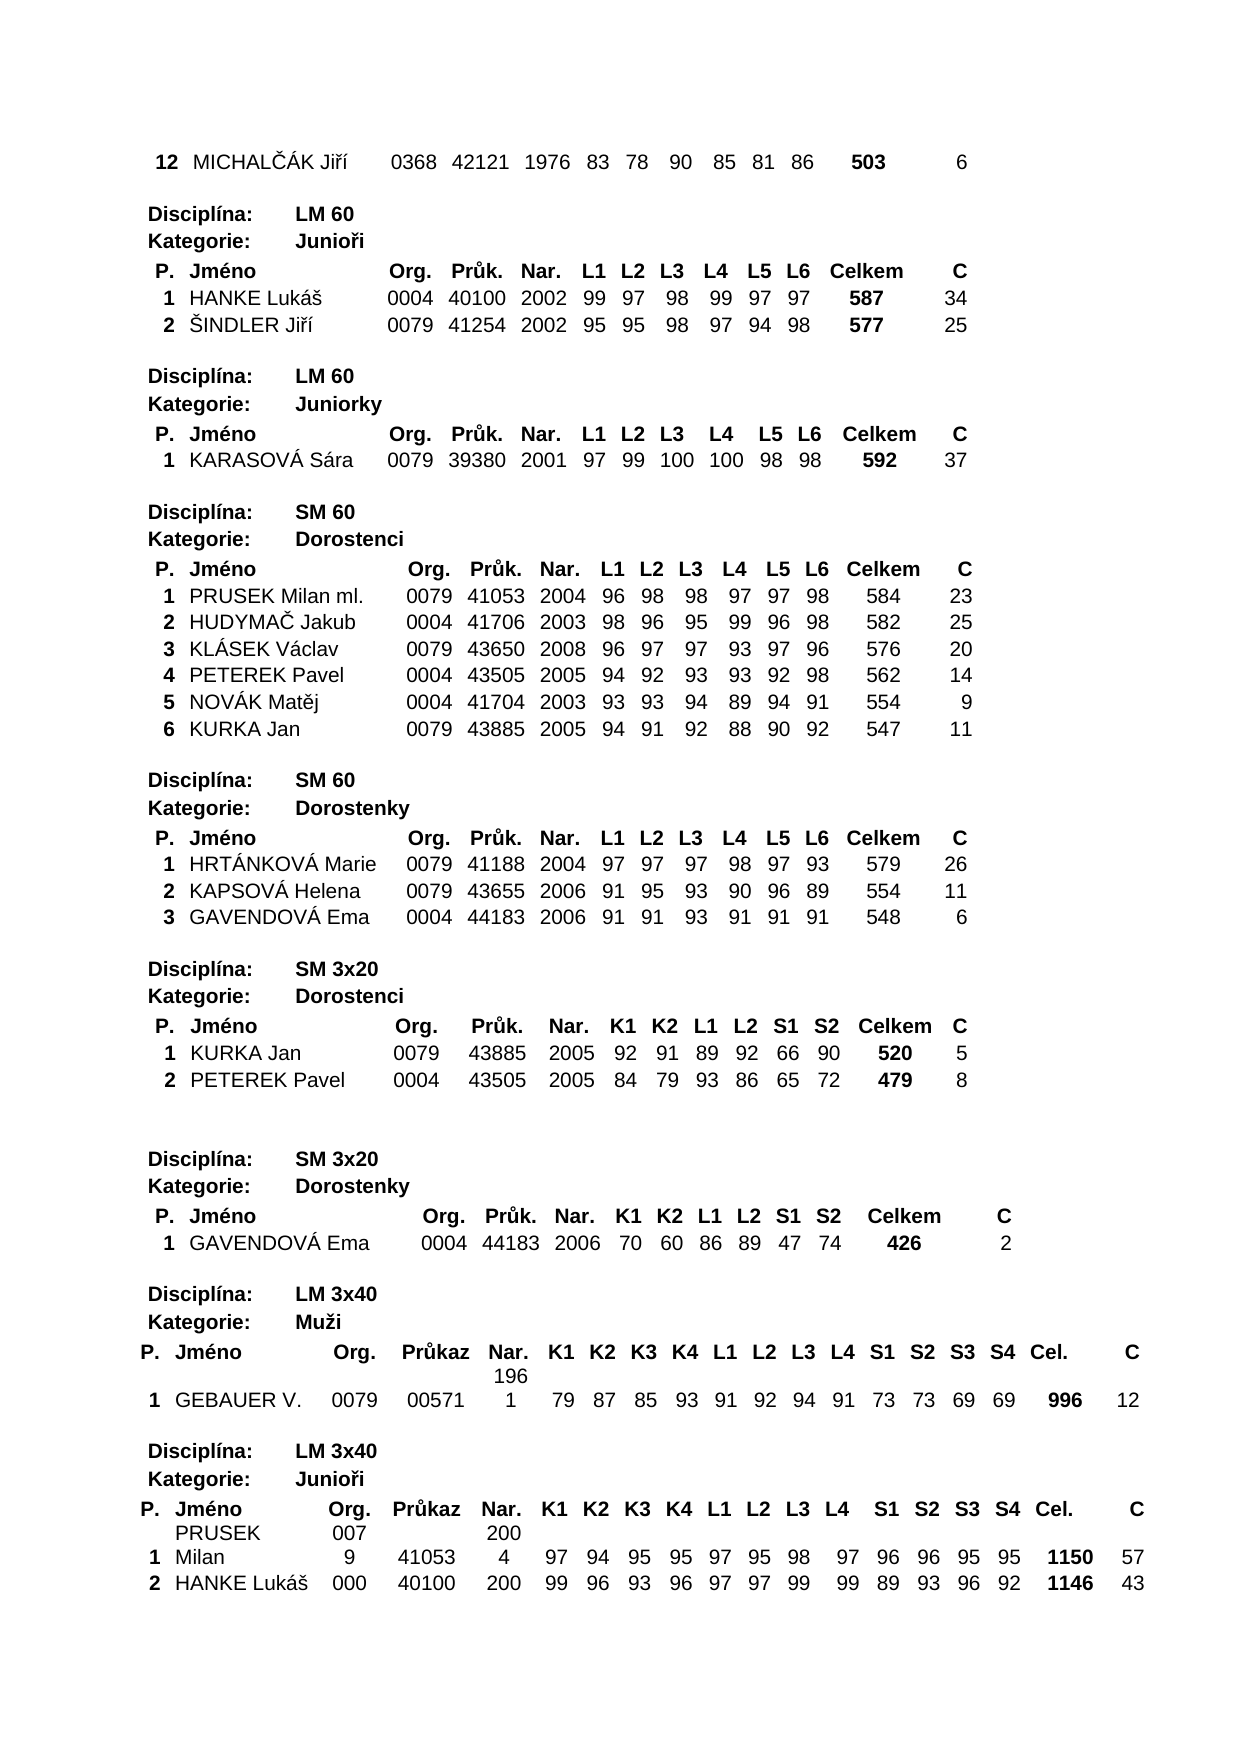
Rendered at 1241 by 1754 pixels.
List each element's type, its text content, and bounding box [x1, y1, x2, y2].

table_header L2 [729, 1201, 768, 1228]
table_cell 2003 [532, 687, 593, 714]
text Kategorie: Dorostenky [148, 1174, 1093, 1198]
table_cell 996 [1023, 1364, 1108, 1411]
table_cell 99 [778, 1569, 817, 1595]
table_cell 98 [652, 283, 696, 310]
table_header Průk. [460, 823, 532, 849]
table_header L2 [745, 1337, 784, 1363]
table_cell 6 [915, 148, 974, 174]
table_cell 2005 [541, 1065, 602, 1091]
table_cell 98 [652, 310, 696, 336]
table_cell 97 [593, 850, 632, 876]
table_cell 2005 [541, 1038, 602, 1065]
table_cell 99 [696, 283, 740, 310]
table_cell 84 [602, 1065, 644, 1091]
table_header Průkaz [391, 1337, 481, 1363]
table_cell KLÁSEK Václav [182, 634, 399, 661]
table_header L3 [652, 257, 696, 283]
table_cell 91 [759, 903, 797, 929]
table_cell 1146 [1028, 1569, 1113, 1595]
table_cell 88 [715, 714, 758, 740]
table_cell 41188 [460, 850, 532, 876]
table_cell 57 [1113, 1521, 1152, 1568]
table_cell 6 [148, 714, 182, 740]
table_cell 91 [715, 903, 758, 929]
table_cell 5 [148, 687, 182, 714]
table_header L2 [739, 1494, 778, 1521]
table_header Org. [319, 1337, 391, 1363]
table_cell 87 [582, 1364, 623, 1411]
table_header Průk. [453, 1012, 541, 1038]
table_cell 41254 [441, 310, 513, 336]
table_cell 0079 [399, 876, 459, 903]
table_cell 99 [715, 608, 758, 634]
table_header Celkem [829, 419, 930, 445]
table_header P. [133, 1494, 168, 1521]
table_cell 96 [632, 608, 671, 634]
table_header L3 [671, 823, 715, 849]
table_cell 41053 [460, 581, 532, 608]
table_cell 2 [960, 1228, 1019, 1254]
table_cell 91 [644, 1038, 686, 1065]
table_header P. [148, 823, 182, 849]
table_cell 97 [632, 850, 671, 876]
table_cell 14 [930, 661, 979, 687]
table_cell 98 [798, 608, 836, 634]
table_cell 95 [671, 608, 715, 634]
table_cell 91 [632, 903, 671, 929]
table_cell 96 [658, 1569, 700, 1595]
table_header S3 [943, 1337, 983, 1363]
table_cell 94 [759, 687, 797, 714]
table_cell GEBAUER V. [168, 1364, 318, 1411]
table_header L3 [784, 1337, 823, 1363]
table_cell 91 [632, 714, 671, 740]
table_header C [930, 555, 979, 581]
table_cell PRUSEK Milan ml. [182, 581, 399, 608]
table_header Průk. [460, 555, 532, 581]
table_cell 97 [696, 310, 740, 336]
table_header L4 [818, 1494, 867, 1521]
table_cell 23 [930, 581, 979, 608]
table_cell 43885 [453, 1038, 541, 1065]
table_header K2 [649, 1201, 690, 1228]
table_cell 0079 [399, 581, 459, 608]
table_cell 91 [706, 1364, 745, 1411]
table_header L1 [593, 555, 632, 581]
table_cell 96 [759, 608, 797, 634]
text Disciplína: SM 60 [148, 768, 1093, 792]
table_header S1 [766, 1012, 807, 1038]
table_header P. [148, 1012, 183, 1038]
table_cell 97 [759, 850, 797, 876]
table_header L1 [700, 1494, 739, 1521]
table_cell 43 [1113, 1569, 1152, 1595]
table_header Celkem [836, 555, 930, 581]
table_cell 40100 [380, 1569, 474, 1595]
table_cell 90 [656, 148, 699, 174]
table_header Celkem [848, 1012, 943, 1038]
table_cell 0079 [319, 1521, 379, 1568]
table_cell 97 [700, 1569, 739, 1595]
table_header S2 [809, 1201, 848, 1228]
table_cell 200 [474, 1569, 534, 1595]
table_cell 89 [686, 1038, 726, 1065]
table_header Org. [414, 1201, 474, 1228]
table_cell PETEREK Pavel [183, 1065, 379, 1091]
table_cell 43650 [460, 634, 532, 661]
table_cell NOVÁK Matěj [182, 687, 399, 714]
table_cell 576 [836, 634, 930, 661]
table_cell 0079 [319, 1364, 391, 1411]
table_cell 0079 [399, 714, 459, 740]
table_cell 97 [700, 1521, 739, 1568]
table_header Org. [380, 257, 441, 283]
table_cell 98 [798, 661, 836, 687]
table_header L5 [751, 419, 790, 445]
table_cell 26 [930, 850, 974, 876]
table_cell 92 [671, 714, 715, 740]
table_cell 99 [818, 1569, 867, 1595]
table_header C [930, 419, 974, 445]
table_header Jméno [168, 1494, 319, 1521]
table_cell 1 [133, 1521, 168, 1568]
table_cell 96 [593, 634, 632, 661]
table_header L6 [798, 823, 836, 849]
table_cell 0079 [380, 310, 441, 336]
table_cell 9 [930, 687, 979, 714]
table_cell 91 [823, 1364, 862, 1411]
table_cell 95 [632, 876, 671, 903]
table_cell 94 [593, 661, 632, 687]
table_cell 2 [148, 1065, 183, 1091]
table_header Jméno [182, 419, 380, 445]
table_header Nar. [513, 257, 574, 283]
table_cell 97 [671, 850, 715, 876]
table_cell 97 [715, 581, 758, 608]
table_cell 89 [729, 1228, 768, 1254]
table_cell 96 [867, 1521, 907, 1568]
table_header P. [148, 1201, 182, 1228]
table_cell 0004 [399, 608, 459, 634]
table_header S1 [862, 1337, 902, 1363]
table_cell 34 [915, 283, 974, 310]
table_cell 1150 [1028, 1521, 1113, 1568]
table_cell 25 [915, 310, 974, 336]
table_header L6 [779, 257, 818, 283]
table_cell 97 [739, 1569, 778, 1595]
table_header P. [148, 555, 182, 581]
table_header K2 [644, 1012, 686, 1038]
text Kategorie: Dorostenci [148, 527, 1093, 551]
text Disciplína: LM 3x40 [148, 1439, 1093, 1463]
table_header C [930, 823, 974, 849]
table_cell 0004 [380, 1065, 453, 1091]
table_header S4 [983, 1337, 1023, 1363]
table_cell 592 [829, 445, 930, 472]
table_cell PETEREK Pavel [182, 661, 399, 687]
table_cell 11 [930, 876, 974, 903]
table_cell 2 [148, 608, 182, 634]
table_header K1 [541, 1337, 582, 1363]
table_cell 98 [715, 850, 758, 876]
table_header L1 [574, 257, 613, 283]
table_cell 94 [575, 1521, 617, 1568]
table_header L4 [715, 555, 758, 581]
table_cell 91 [593, 903, 632, 929]
table_cell 0368 [383, 148, 444, 174]
table_header L1 [593, 823, 632, 849]
table_cell 92 [726, 1038, 766, 1065]
table_cell 94 [671, 687, 715, 714]
table_cell 2004 [532, 850, 593, 876]
table_cell 99 [613, 445, 652, 472]
table_cell 90 [715, 876, 758, 903]
table_header C [1113, 1494, 1152, 1521]
table_cell 2006 [532, 903, 593, 929]
table_cell 93 [671, 903, 715, 929]
table_cell 12 [148, 148, 185, 174]
table_cell 95 [739, 1521, 778, 1568]
table_cell 579 [836, 850, 930, 876]
table_header K3 [623, 1337, 664, 1363]
table_cell 11 [930, 714, 979, 740]
table_cell 2001 [513, 445, 574, 472]
table_cell 94 [593, 714, 632, 740]
table_cell 93 [715, 661, 758, 687]
table_header L6 [790, 419, 829, 445]
table_header L3 [778, 1494, 817, 1521]
table_header K3 [617, 1494, 658, 1521]
table_cell KURKA Jan [183, 1038, 379, 1065]
table_cell 5 [943, 1038, 974, 1065]
table_cell 95 [947, 1521, 988, 1568]
table_cell 2008 [532, 634, 593, 661]
table_cell 0004 [399, 687, 459, 714]
table_cell 95 [617, 1521, 658, 1568]
table_cell 72 [807, 1065, 848, 1091]
table_cell 93 [671, 661, 715, 687]
table_cell 2005 [532, 661, 593, 687]
table_cell 95 [613, 310, 652, 336]
table_cell MICHALČÁK Jiří [185, 148, 383, 174]
table_cell 554 [836, 687, 930, 714]
table_header K1 [608, 1201, 649, 1228]
table_cell 65 [766, 1065, 807, 1091]
table_cell 69 [943, 1364, 983, 1411]
table_header Celkem [849, 1201, 960, 1228]
table_cell 584 [836, 581, 930, 608]
table_cell 2004 [532, 581, 593, 608]
table_cell 547 [836, 714, 930, 740]
table_header Nar. [513, 419, 574, 445]
table_cell 70 [608, 1228, 649, 1254]
text Disciplína: SM 3x20 [148, 1146, 1093, 1170]
table_header S2 [903, 1337, 942, 1363]
table_header L2 [613, 419, 652, 445]
table_cell 91 [593, 876, 632, 903]
table_cell 96 [759, 876, 797, 903]
table_cell 93 [632, 687, 671, 714]
table_cell 90 [759, 714, 797, 740]
table_header L1 [690, 1201, 729, 1228]
table_header L1 [574, 419, 613, 445]
table_cell 96 [798, 634, 836, 661]
table_cell 1 [148, 283, 182, 310]
table_cell 91 [798, 903, 836, 929]
table_cell 81 [743, 148, 782, 174]
text Kategorie: Muži [148, 1309, 1093, 1333]
table_cell 96 [947, 1569, 988, 1595]
table_cell 577 [818, 310, 915, 336]
table_cell 37 [930, 445, 974, 472]
table_header L4 [715, 823, 758, 849]
table_cell 93 [671, 876, 715, 903]
table_cell 97 [740, 283, 779, 310]
table_header S3 [947, 1494, 988, 1521]
table_cell 2005 [532, 714, 593, 740]
table_cell 66 [766, 1038, 807, 1065]
table_cell 47 [768, 1228, 808, 1254]
table_header L1 [686, 1012, 726, 1038]
text Kategorie: Junioři [148, 229, 1093, 253]
table_header L4 [823, 1337, 862, 1363]
table_header Průk. [441, 419, 513, 445]
table_cell 41706 [460, 608, 532, 634]
table_header S1 [867, 1494, 907, 1521]
table_cell 2 [148, 310, 182, 336]
table_cell 1 [148, 1228, 182, 1254]
table_cell 43655 [460, 876, 532, 903]
table_header Nar. [481, 1337, 541, 1363]
table_header L5 [759, 555, 797, 581]
table_header C [943, 1012, 974, 1038]
table_cell 1976 [517, 148, 578, 174]
table_cell 12 [1108, 1364, 1147, 1411]
table_cell 00571 [391, 1364, 481, 1411]
table_cell 25 [930, 608, 979, 634]
table_cell 86 [782, 148, 821, 174]
text Disciplína: LM 3x40 [148, 1282, 1093, 1306]
text Disciplína: LM 60 [148, 364, 1093, 388]
table_header K1 [602, 1012, 644, 1038]
table_cell 548 [836, 903, 930, 929]
table_cell 92 [632, 661, 671, 687]
text Disciplína: LM 60 [148, 202, 1093, 226]
table_header C [1108, 1337, 1147, 1363]
table_cell 83 [578, 148, 617, 174]
table_cell 86 [690, 1228, 729, 1254]
table_header Org. [380, 419, 441, 445]
table_cell HUDYMAČ Jakub [182, 608, 399, 634]
table_cell 0004 [414, 1228, 474, 1254]
table_cell HANKE Lukáš [182, 283, 380, 310]
table_header Cel. [1023, 1337, 1108, 1363]
text Kategorie: Dorostenci [148, 984, 1093, 1008]
table_cell 93 [617, 1569, 658, 1595]
table_cell 562 [836, 661, 930, 687]
table_cell 60 [649, 1228, 690, 1254]
table_cell 97 [818, 1521, 867, 1568]
table_cell 3 [148, 903, 182, 929]
table_cell PRUSEK Milan [168, 1521, 319, 1568]
table_cell 0004 [399, 661, 459, 687]
table_header L3 [671, 555, 715, 581]
table_cell 41704 [460, 687, 532, 714]
table_cell 94 [740, 310, 779, 336]
table_cell 97 [779, 283, 818, 310]
table_cell 0079 [380, 445, 441, 472]
table_cell ŠINDLER Jiří [182, 310, 380, 336]
table_cell 91 [798, 687, 836, 714]
table_header Průkaz [380, 1494, 474, 1521]
table_header P. [148, 257, 182, 283]
table_header Org. [319, 1494, 379, 1521]
table_cell 97 [759, 634, 797, 661]
table_cell 78 [617, 148, 656, 174]
table_header L2 [632, 823, 671, 849]
table_header Nar. [532, 555, 593, 581]
table_cell 97 [613, 283, 652, 310]
table_cell 0004 [380, 283, 441, 310]
table_cell 73 [862, 1364, 902, 1411]
table_cell 100 [702, 445, 751, 472]
table_cell 95 [988, 1521, 1028, 1568]
table_cell 93 [715, 634, 758, 661]
table_cell 520 [848, 1038, 943, 1065]
table_header Nar. [547, 1201, 608, 1228]
table_header L5 [740, 257, 779, 283]
table_cell 3 [148, 634, 182, 661]
table_cell 97 [574, 445, 613, 472]
table_cell 42121 [444, 148, 517, 174]
table_cell 73 [903, 1364, 942, 1411]
table_cell 93 [593, 687, 632, 714]
table_cell 2 [133, 1569, 168, 1595]
table_header C [960, 1201, 1019, 1228]
table_header L1 [706, 1337, 745, 1363]
table_cell HANKE Lukáš [168, 1569, 319, 1595]
table_header P. [148, 419, 182, 445]
table_header Jméno [182, 823, 399, 849]
table_cell 93 [686, 1065, 726, 1091]
table_cell 41053 [380, 1521, 474, 1568]
table_header Jméno [182, 257, 380, 283]
table_header S2 [907, 1494, 947, 1521]
text Disciplína: SM 60 [148, 499, 1093, 523]
table_cell 2002 [513, 283, 574, 310]
table_cell 20 [930, 634, 979, 661]
table_cell 1 [133, 1364, 167, 1411]
table_cell 98 [790, 445, 829, 472]
table_header S1 [768, 1201, 808, 1228]
table_header S2 [807, 1012, 848, 1038]
text Disciplína: SM 3x20 [148, 957, 1093, 981]
table_header K1 [534, 1494, 575, 1521]
table_header L5 [759, 823, 797, 849]
table_header C [915, 257, 974, 283]
table_header Jméno [183, 1012, 379, 1038]
table_cell 2003 [532, 608, 593, 634]
table_cell 000 [319, 1569, 379, 1595]
table_header K2 [582, 1337, 623, 1363]
table_header Cel. [1028, 1494, 1113, 1521]
table_header L2 [726, 1012, 766, 1038]
table_cell 98 [671, 581, 715, 608]
table_cell 92 [602, 1038, 644, 1065]
table_cell 85 [623, 1364, 664, 1411]
table_cell GAVENDOVÁ Ema [182, 903, 399, 929]
table_cell 100 [652, 445, 702, 472]
table_cell 89 [715, 687, 758, 714]
table_cell 69 [983, 1364, 1023, 1411]
table_header K4 [664, 1337, 706, 1363]
table_cell 96 [907, 1521, 947, 1568]
table_header Jméno [182, 555, 399, 581]
table_cell 98 [779, 310, 818, 336]
table_cell 43505 [460, 661, 532, 687]
table_header Nar. [474, 1494, 534, 1521]
table_cell 92 [745, 1364, 784, 1411]
table_cell 43505 [453, 1065, 541, 1091]
table_cell 97 [759, 581, 797, 608]
table_cell 503 [821, 148, 915, 174]
table_cell 97 [671, 634, 715, 661]
table_cell 79 [644, 1065, 686, 1091]
table_cell 74 [809, 1228, 848, 1254]
table_cell 79 [541, 1364, 582, 1411]
table_header K2 [575, 1494, 617, 1521]
table_cell 0004 [399, 903, 459, 929]
table_header L4 [702, 419, 751, 445]
table_cell 6 [930, 903, 974, 929]
table_cell KURKA Jan [182, 714, 399, 740]
table_header L4 [696, 257, 740, 283]
table_cell 89 [798, 876, 836, 903]
table_header L2 [632, 555, 671, 581]
table_cell 0079 [399, 850, 459, 876]
table_cell 98 [632, 581, 671, 608]
table_cell 99 [574, 283, 613, 310]
table_header Celkem [836, 823, 930, 849]
table_header Jméno [182, 1201, 413, 1228]
table_cell 96 [575, 1569, 617, 1595]
table_header Průk. [474, 1201, 547, 1228]
table_cell 94 [784, 1364, 823, 1411]
table_cell 44183 [460, 903, 532, 929]
table_cell 2006 [547, 1228, 608, 1254]
text Kategorie: Juniorky [148, 391, 1093, 415]
table_cell 0079 [399, 634, 459, 661]
table_cell 86 [726, 1065, 766, 1091]
table_cell 587 [818, 283, 915, 310]
table_cell 1 [148, 445, 182, 472]
table_cell 1961 [481, 1364, 541, 1411]
table_header Org. [380, 1012, 453, 1038]
table_cell KARASOVÁ Sára [182, 445, 380, 472]
table_cell 89 [867, 1569, 907, 1595]
table_header L6 [798, 555, 836, 581]
table_header L2 [613, 257, 652, 283]
table_cell 92 [988, 1569, 1028, 1595]
table_cell 554 [836, 876, 930, 903]
table_header Org. [399, 555, 459, 581]
table_cell 98 [593, 608, 632, 634]
table_cell 2006 [532, 876, 593, 903]
table_header K4 [658, 1494, 700, 1521]
table_cell 96 [593, 581, 632, 608]
table_cell 93 [664, 1364, 706, 1411]
table_cell 1 [148, 581, 182, 608]
table_cell 4 [148, 661, 182, 687]
table_cell 93 [798, 850, 836, 876]
table_cell 2004 [474, 1521, 534, 1568]
table_cell 39380 [441, 445, 513, 472]
table_cell 44183 [474, 1228, 547, 1254]
table_header Průk. [441, 257, 513, 283]
table_cell 93 [907, 1569, 947, 1595]
table_cell KAPSOVÁ Helena [182, 876, 399, 903]
table_header P. [133, 1337, 167, 1363]
table_header L3 [652, 419, 702, 445]
table_header Celkem [818, 257, 915, 283]
table_cell 2 [148, 876, 182, 903]
table_header Org. [399, 823, 459, 849]
table_cell 40100 [441, 283, 513, 310]
table_cell 0079 [380, 1038, 453, 1065]
table_cell 43885 [460, 714, 532, 740]
table_cell 92 [759, 661, 797, 687]
table_cell 2002 [513, 310, 574, 336]
text Kategorie: Junioři [148, 1466, 1093, 1490]
table_cell 97 [632, 634, 671, 661]
text Kategorie: Dorostenky [148, 795, 1093, 819]
table_cell GAVENDOVÁ Ema [182, 1228, 413, 1254]
table_cell 95 [574, 310, 613, 336]
table_cell 1 [148, 850, 182, 876]
table_cell 97 [534, 1521, 575, 1568]
table_header Nar. [541, 1012, 602, 1038]
table_cell 85 [700, 148, 743, 174]
table_header Jméno [168, 1337, 318, 1363]
table_header S4 [988, 1494, 1028, 1521]
table_cell 99 [534, 1569, 575, 1595]
table_cell 98 [778, 1521, 817, 1568]
table_header Nar. [532, 823, 593, 849]
table_cell 426 [849, 1228, 960, 1254]
table_cell 90 [807, 1038, 848, 1065]
table_cell 479 [848, 1065, 943, 1091]
table_cell 98 [751, 445, 790, 472]
table_cell 98 [798, 581, 836, 608]
table_cell 582 [836, 608, 930, 634]
table_cell 8 [943, 1065, 974, 1091]
table_cell 92 [798, 714, 836, 740]
table_cell 1 [148, 1038, 183, 1065]
table_cell HRTÁNKOVÁ Marie [182, 850, 399, 876]
table_cell 95 [658, 1521, 700, 1568]
